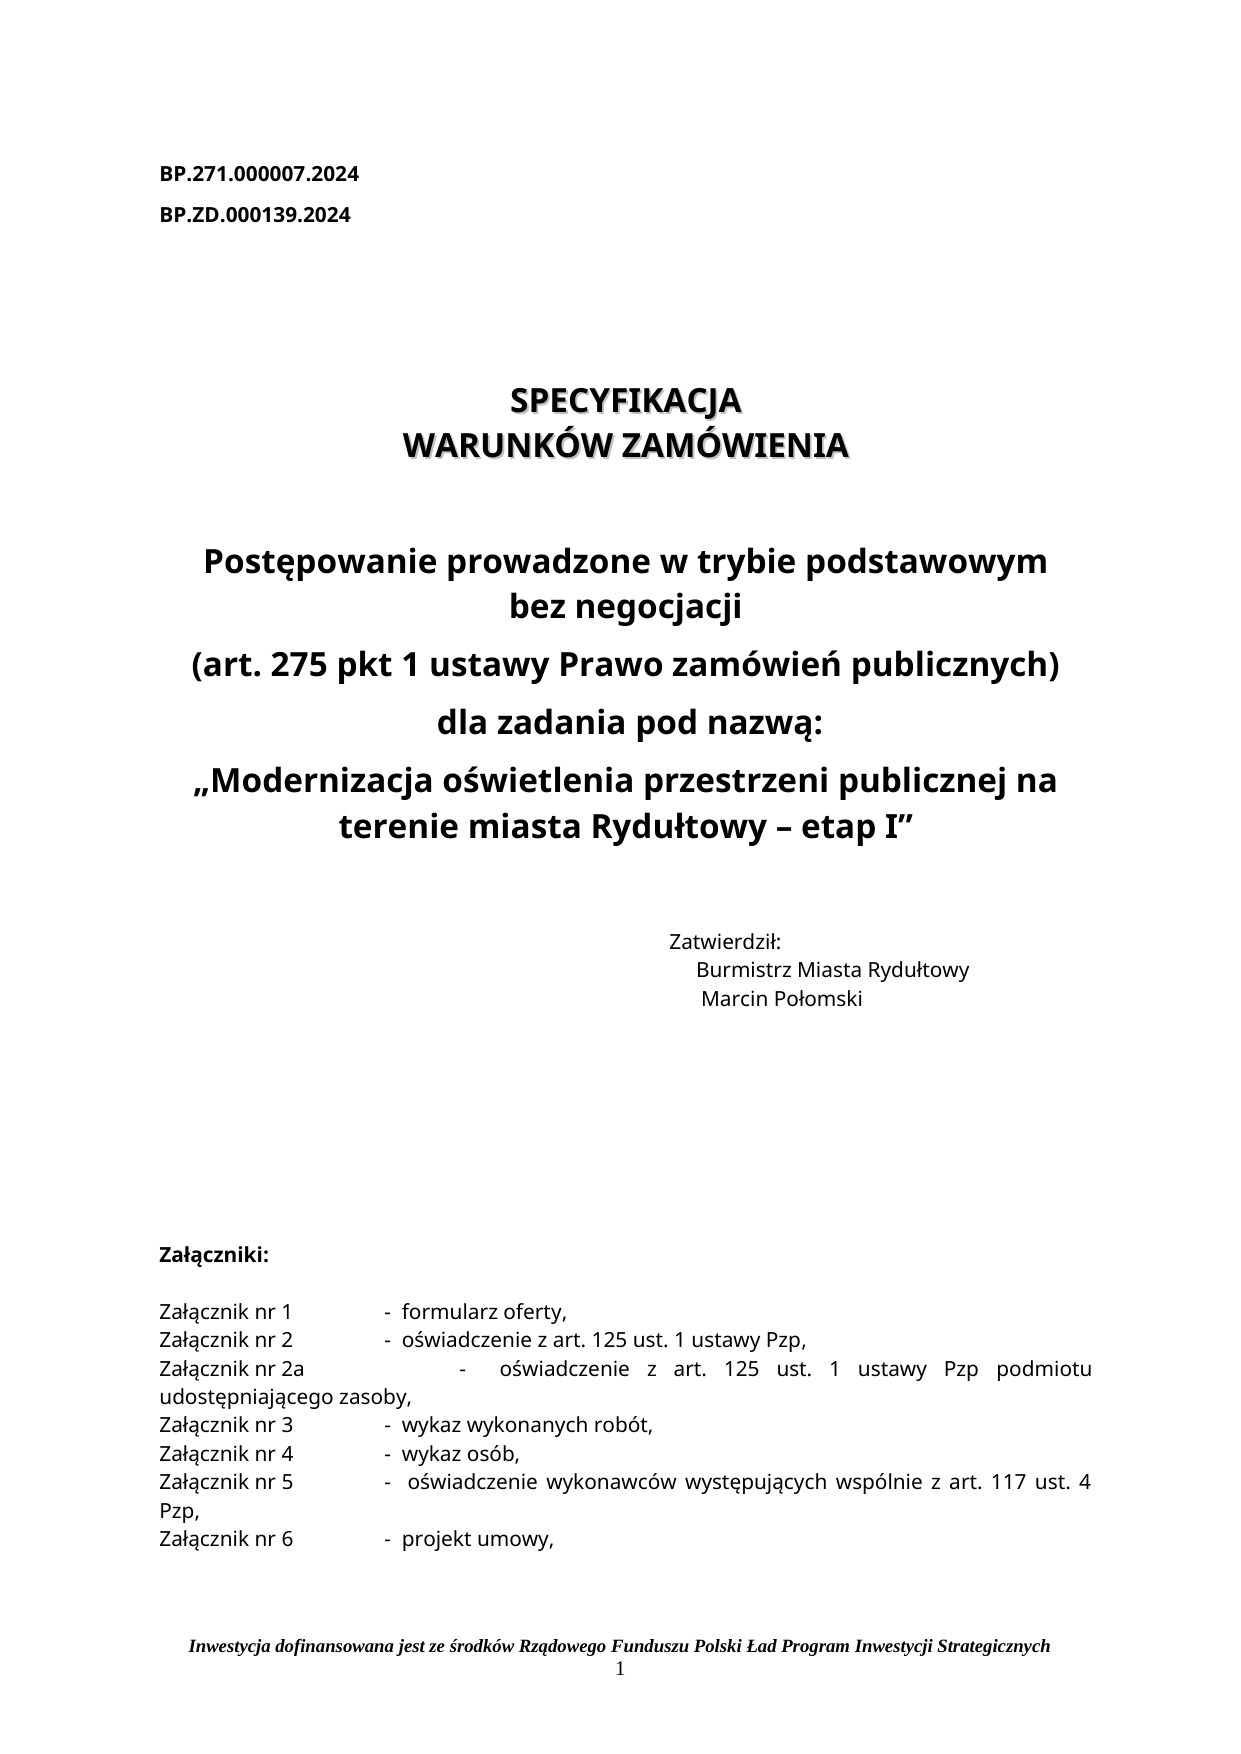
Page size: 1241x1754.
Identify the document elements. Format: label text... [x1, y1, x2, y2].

text Załącznik nr 2a - oświadczenie z art. 125 ust. 1 ustawy Pzp podmiotu udostępniającego zasoby, [159, 1354, 1092, 1411]
text WARUNKÓW ZAMÓWIENIA [159, 422, 1092, 467]
text Postępowanie prowadzone w trybie podstawowym bez negocjacji [159, 538, 1092, 629]
text „Modernizacja oświetlenia przestrzeni publicznej na terenie miasta Rydułtowy – etap I” [159, 757, 1092, 848]
text Załączniki: [159, 1240, 1092, 1268]
text SPECYFIKACJA [159, 377, 1092, 422]
text dla zadania pod nazwą: [159, 699, 1092, 744]
text Załącznik nr 5 - oświadczenie wykonawców występujących wspólnie z art. 117 ust. 4 Pzp, [159, 1467, 1092, 1524]
text Zatwierdził: [159, 899, 1092, 956]
text Załącznik nr 2 - oświadczenie z art. 125 ust. 1 ustawy Pzp, [159, 1325, 1092, 1354]
text (art. 275 pkt 1 ustawy Prawo zamówień publicznych) [159, 641, 1092, 687]
text Załącznik nr 6 - projekt umowy, [159, 1524, 1092, 1553]
text Burmistrz Miasta Rydułtowy [159, 956, 1092, 984]
text Załącznik nr 1 - formularz oferty, [159, 1297, 1092, 1325]
text Załącznik nr 3 - wykaz wykonanych robót, [159, 1411, 1092, 1439]
text BP.271.000007.2024 [159, 159, 1092, 187]
text Załącznik nr 4 - wykaz osób, [159, 1439, 1092, 1467]
text Marcin Połomski [159, 984, 1092, 1012]
text BP.ZD.000139.2024 [159, 200, 1092, 228]
